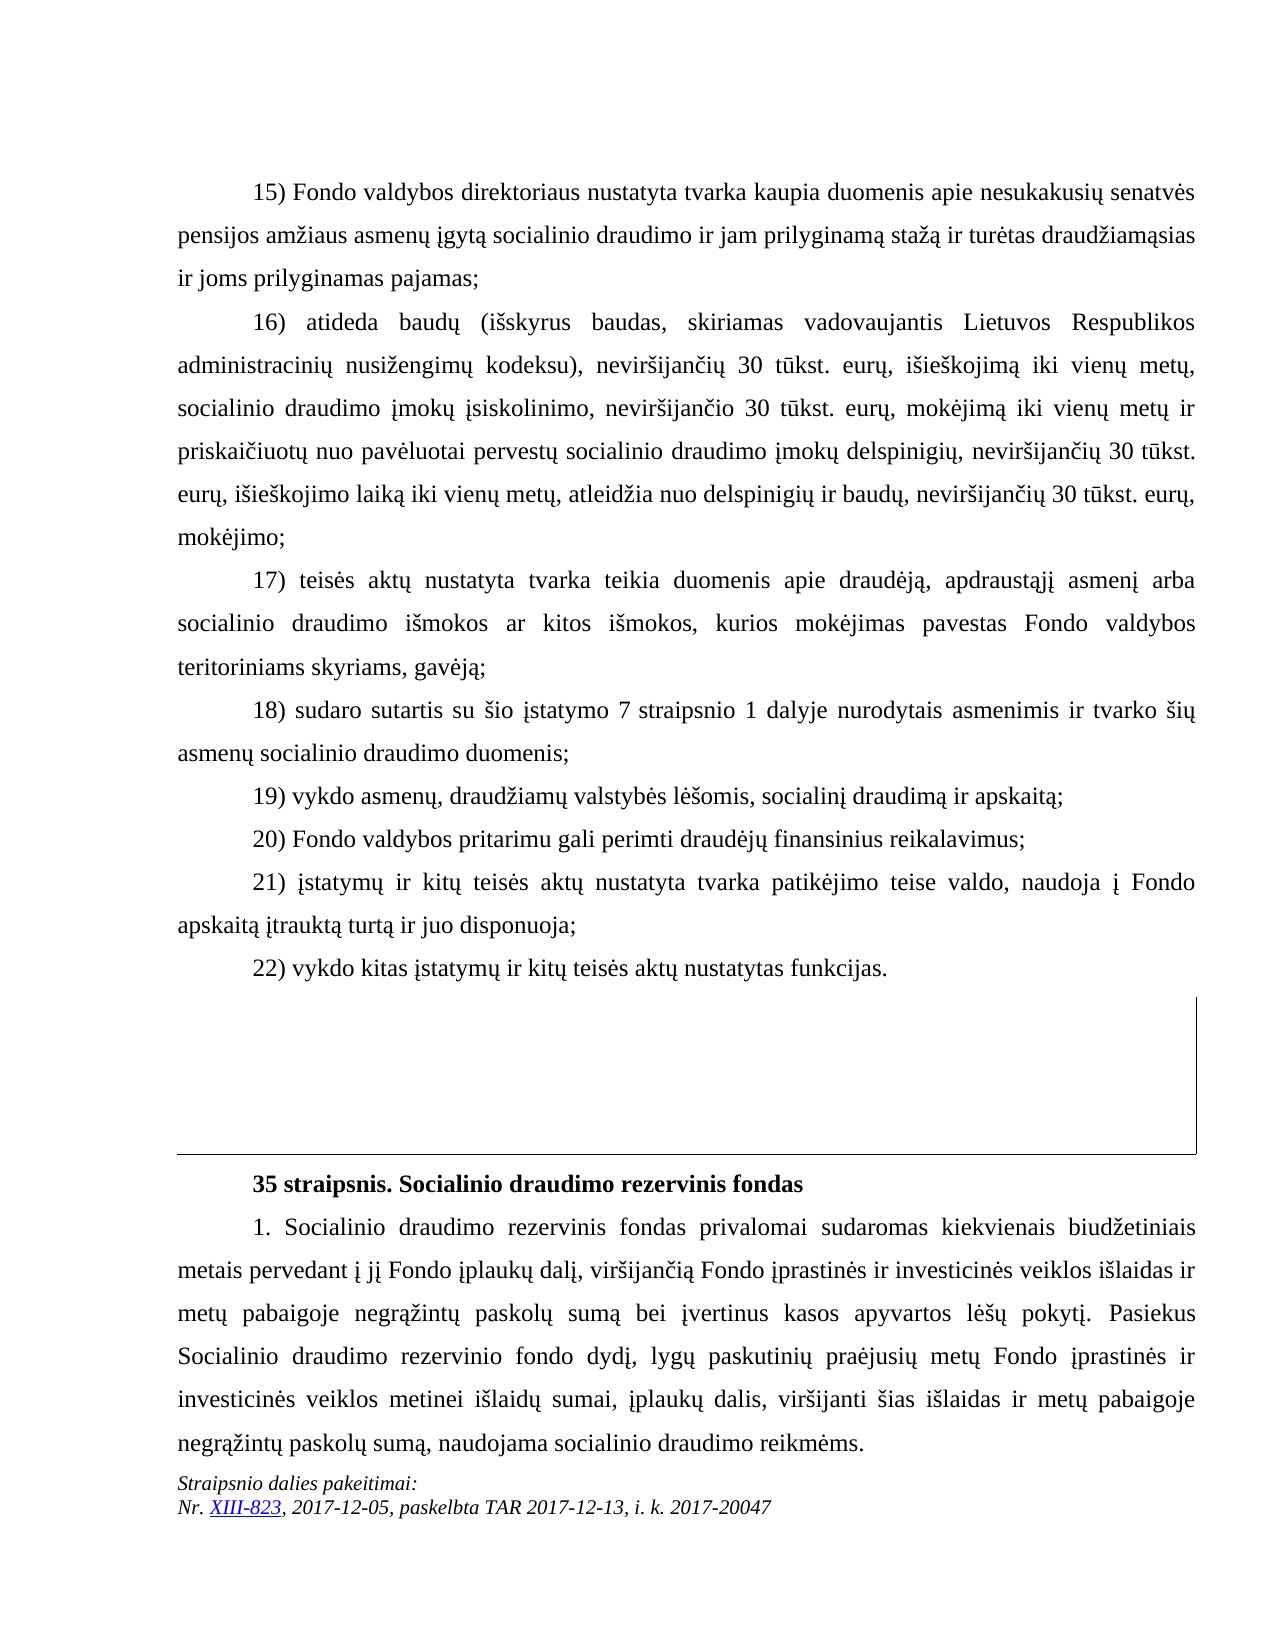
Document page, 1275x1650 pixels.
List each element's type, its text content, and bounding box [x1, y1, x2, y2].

text Straipsnio dalies pakeitimai: [177, 1471, 1196, 1495]
text 20) Fondo valdybos pritarimu gali perimti draudėjų finansinius reikalavimus; [177, 824, 1196, 853]
text 15) Fondo valdybos direktoriaus nustatyta tvarka kaupia duomenis apie nesukakusių senatvės pensijos amžiaus asmenų įgytą socialinio draudimo ir jam prilyginamą stažą ir turėtas draudžiamąsias ir joms prilyginamas pajamas; [177, 177, 1196, 292]
text 22) vykdo kitas įstatymų ir kitų teisės aktų nustatytas funkcijas. [177, 953, 1196, 982]
text 18) sudaro sutartis su šio įstatymo 7 straipsnio 1 dalyje nurodytais asmenimis ir tvarko šių asmenų socialinio draudimo duomenis; [177, 695, 1196, 767]
text 19) vykdo asmenų, draudžiamų valstybės lėšomis, socialinį draudimą ir apskaitą; [177, 781, 1196, 810]
text 35 straipsnis. Socialinio draudimo rezervinis fondas [177, 1169, 1196, 1198]
text 1. Socialinio draudimo rezervinis fondas privalomai sudaromas kiekvienais biudžetiniais metais pervedant į jį Fondo įplaukų dalį, viršijančią Fondo įprastinės ir investicinės veiklos išlaidas ir metų pabaigoje negrąžintų paskolų sumą bei įvertinus kasos apyvartos lėšų pokytį. Pasiekus Socialinio draudimo rezervinio fondo dydį, lygų paskutinių praėjusių metų Fondo įprastinės ir investicinės veiklos metinei išlaidų sumai, įplaukų dalis, viršijanti šias išlaidas ir metų pabaigoje negrąžintų paskolų sumą, naudojama socialinio draudimo reikmėms. [177, 1212, 1196, 1456]
text 17) teisės aktų nustatyta tvarka teikia duomenis apie draudėją, apdraustąjį asmenį arba socialinio draudimo išmokos ar kitos išmokos, kurios mokėjimas pavestas Fondo valdybos teritoriniams skyriams, gavėją; [177, 565, 1196, 680]
text Nr. XIII-823, 2017-12-05, paskelbta TAR 2017-12-13, i. k. 2017-20047 [177, 1495, 1196, 1519]
text 21) įstatymų ir kitų teisės aktų nustatyta tvarka patikėjimo teise valdo, naudoja į Fondo apskaitą įtrauktą turtą ir juo disponuoja; [177, 867, 1196, 939]
text 16) atideda baudų (išskyrus baudas, skiriamas vadovaujantis Lietuvos Respublikos administracinių nusižengimų kodeksu), neviršijančių 30 tūkst. eurų, išieškojimą iki vienų metų, socialinio draudimo įmokų įsiskolinimo, neviršijančio 30 tūkst. eurų, mokėjimą iki vienų metų ir priskaičiuotų nuo pavėluotai pervestų socialinio draudimo įmokų delspinigių, neviršijančių 30 tūkst. eurų, išieškojimo laiką iki vienų metų, atleidžia nuo delspinigių ir baudų, neviršijančių 30 tūkst. eurų, mokėjimo; [177, 307, 1196, 551]
